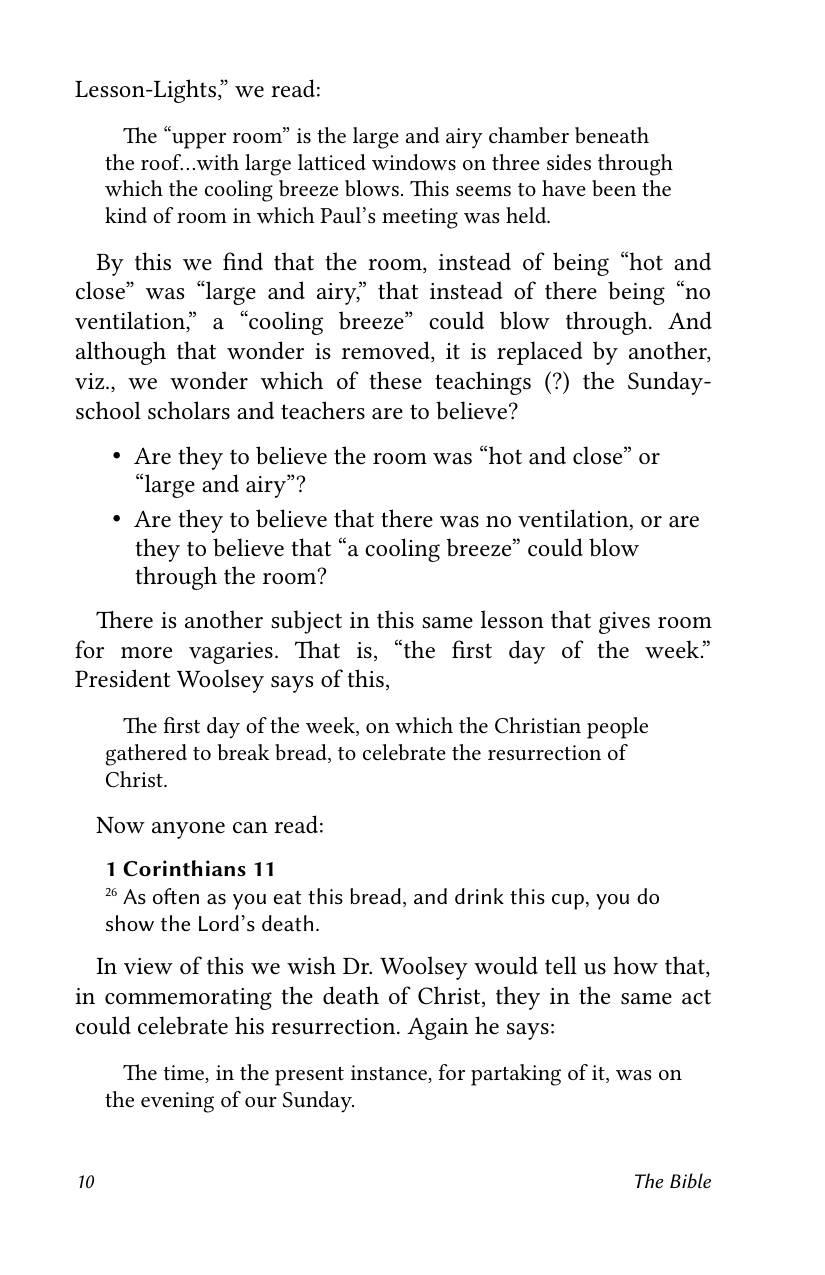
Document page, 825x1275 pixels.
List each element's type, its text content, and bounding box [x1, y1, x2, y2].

text 26 As often as you eat this bread, and drink this cup, you do show the Lord’s death. [105, 884, 682, 937]
list Are they to believe that there was no ventilation, or are they to believe that “a cooling breeze” could blow through the room? [112, 505, 712, 591]
list Are they to believe the room was “hot and close” or “large and airy”? [112, 442, 712, 499]
text 1 Corinthians 11 [105, 856, 712, 882]
text The time, in the present instance, for partaking of it, was on the evening of our Sunday. [105, 1060, 682, 1113]
text There is another subject in this same lesson that gives room for more vagaries. That is, “the first day of the week.” President Woolsey says of this, [75, 606, 712, 694]
text By this we find that the room, instead of being “hot and close” was “large and airy,” that instead of there being “no ventilation,” a “cooling breeze” could blow through. And although that wonder is removed, it is replaced by another, viz., we wonder which of these teachings (?) the Sunday-school scholars and teachers are to believe? [75, 248, 712, 426]
text Now anyone can read: [75, 811, 712, 840]
text Lesson-Lights,” we read: [75, 75, 712, 103]
text In view of this we wish Dr. Woolsey would tell us how that, in commemorating the death of Christ, they in the same act could celebrate his resurrection. Again he says: [75, 952, 712, 1041]
text The “upper room” is the large and airy chamber beneath the roof...with large latticed windows on three sides through which the cooling breeze blows. This seems to have been the kind of room in which Paul’s meeting was held. [105, 123, 682, 229]
text The first day of the week, on which the Christian people gathered to break bread, to celebrate the resurrection of Christ. [105, 713, 682, 793]
